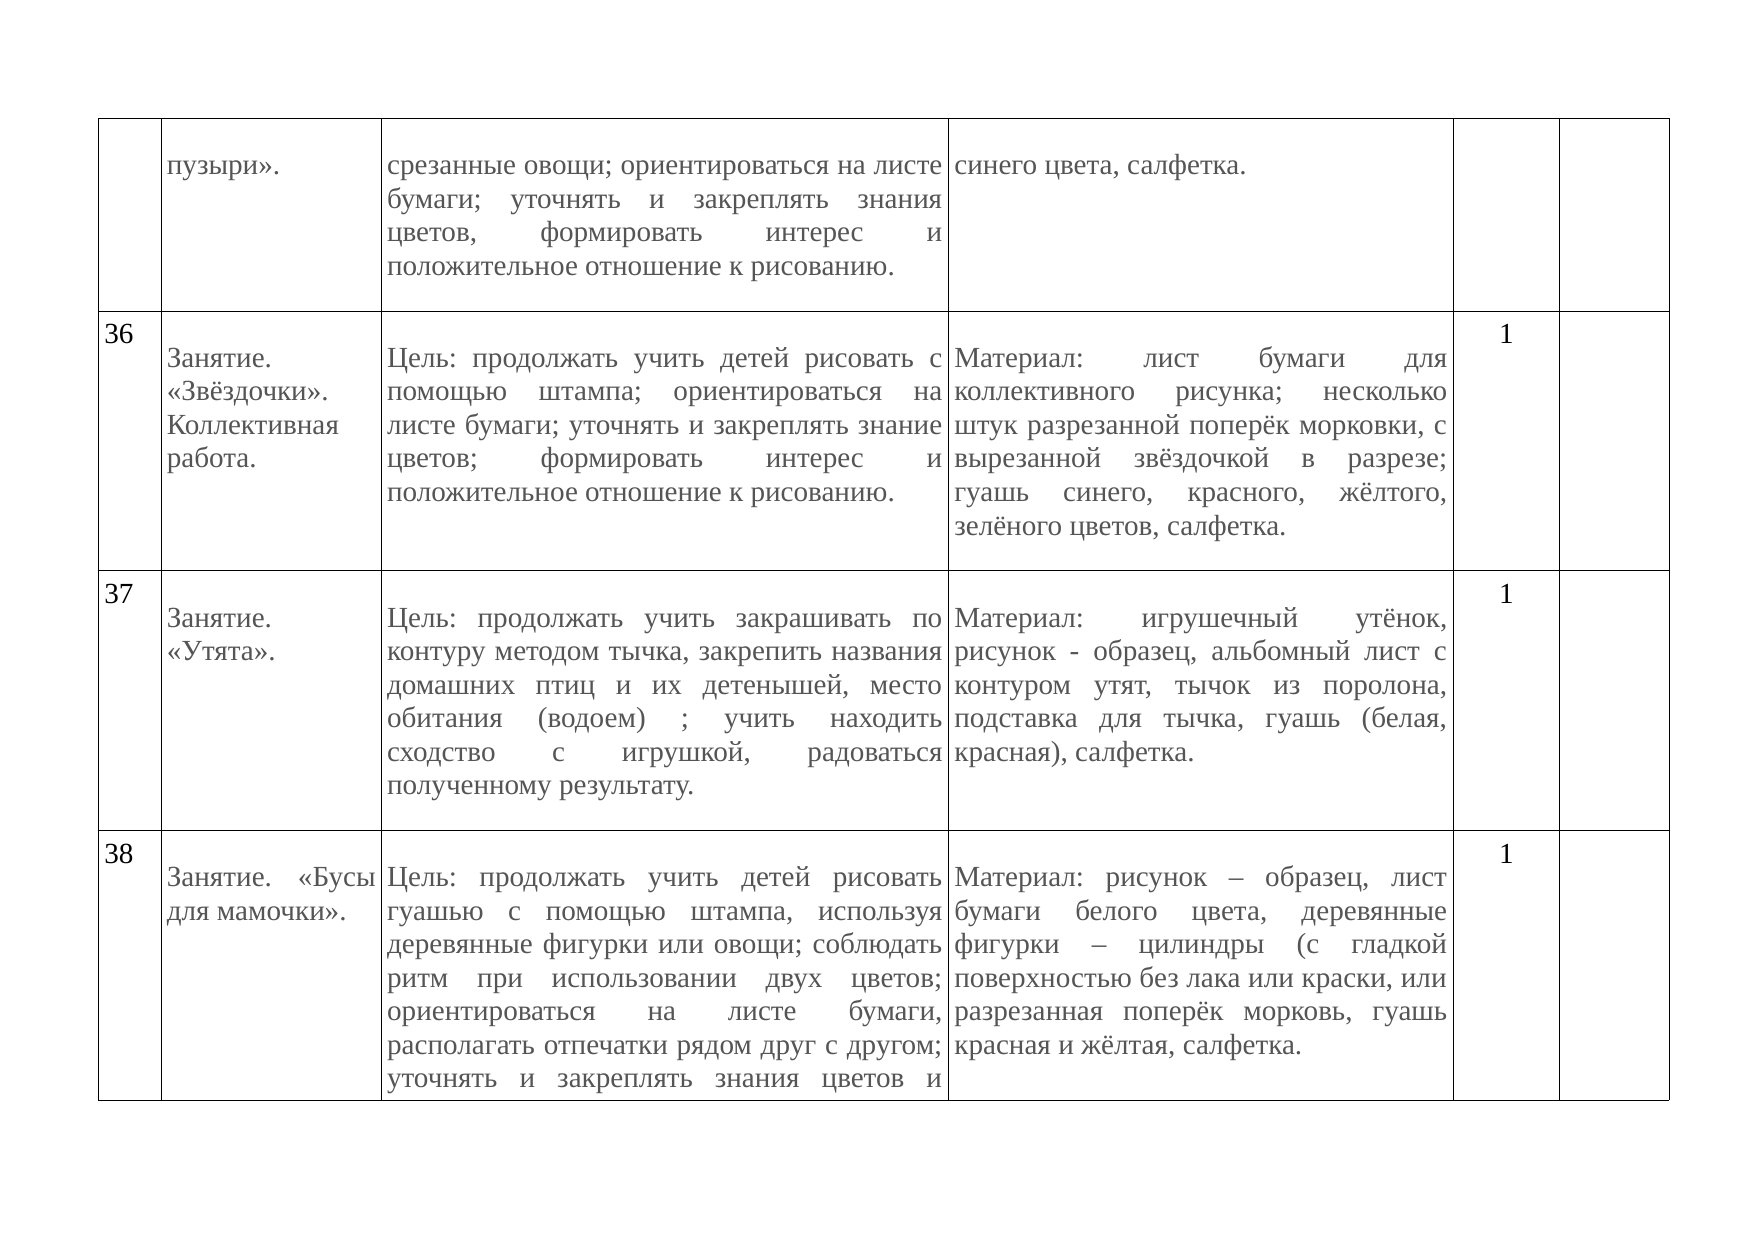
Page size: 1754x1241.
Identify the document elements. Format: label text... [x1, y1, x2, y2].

table_cell Материал: игрушечный утёнок, рисунок - образец, альбомный лист с контуром утят, тычок из поролона, подставка для тычка, гуашь (белая, красная), салфетка. [949, 571, 1453, 830]
table_cell Цель: продолжать учить закрашивать по контуру методом тычка, закрепить названия домашних птиц и их детенышей, место обитания (водоем) ; учить находить сходство с игрушкой, радоваться полученному результату. [382, 571, 948, 830]
table_cell Материал: лист бумаги для коллективного рисунка; несколько штук разрезанной поперёк морковки, с вырезанной звёздочкой в разрезе; гуашь синего, красного, жёлтого, зелёного цветов, салфетка. [949, 312, 1453, 570]
table_cell 1 [1454, 831, 1559, 1100]
table_cell Занятие. «Звёздочки». Коллективная работа. [162, 312, 381, 570]
table_cell Материал: рисунок – образец, лист бумаги белого цвета, деревянные фигурки – цилиндры (с гладкой поверхностью без лака или краски, или разрезанная поперёк морковь, гуашь красная и жёлтая, салфетка. [949, 831, 1453, 1100]
table_cell [1560, 119, 1669, 311]
table_cell [1454, 119, 1559, 311]
table_cell Цель: продолжать учить детей рисовать гуашью с помощью штампа, используя деревянные фигурки или овощи; соблюдать ритм при использовании двух цветов; ориентироваться на листе бумаги, располагать отпечатки рядом друг с другом; уточнять и закреплять знания цветов и [382, 831, 948, 1100]
table_cell 38 [99, 831, 161, 1100]
table_cell [1560, 831, 1669, 1100]
table_cell Занятие. «Бусы для мамочки». [162, 831, 381, 1100]
table_cell Цель: продолжать учить детей рисовать с помощью штампа; ориентироваться на листе бумаги; уточнять и закреплять знание цветов; формировать интерес и положительное отношение к рисованию. [382, 312, 948, 570]
table_cell 1 [1454, 312, 1559, 570]
table_cell синего цвета, салфетка. [949, 119, 1453, 311]
table_cell пузыри». [162, 119, 381, 311]
table_cell [1560, 312, 1669, 570]
table_cell 37 [99, 571, 161, 830]
table_cell 36 [99, 312, 161, 570]
table_cell Занятие. «Утята». [162, 571, 381, 830]
table_cell [99, 119, 161, 311]
table_cell 1 [1454, 571, 1559, 830]
table_cell срезанные овощи; ориентироваться на листе бумаги; уточнять и закреплять знания цветов, формировать интерес и положительное отношение к рисованию. [382, 119, 948, 311]
table_cell [1560, 571, 1669, 830]
